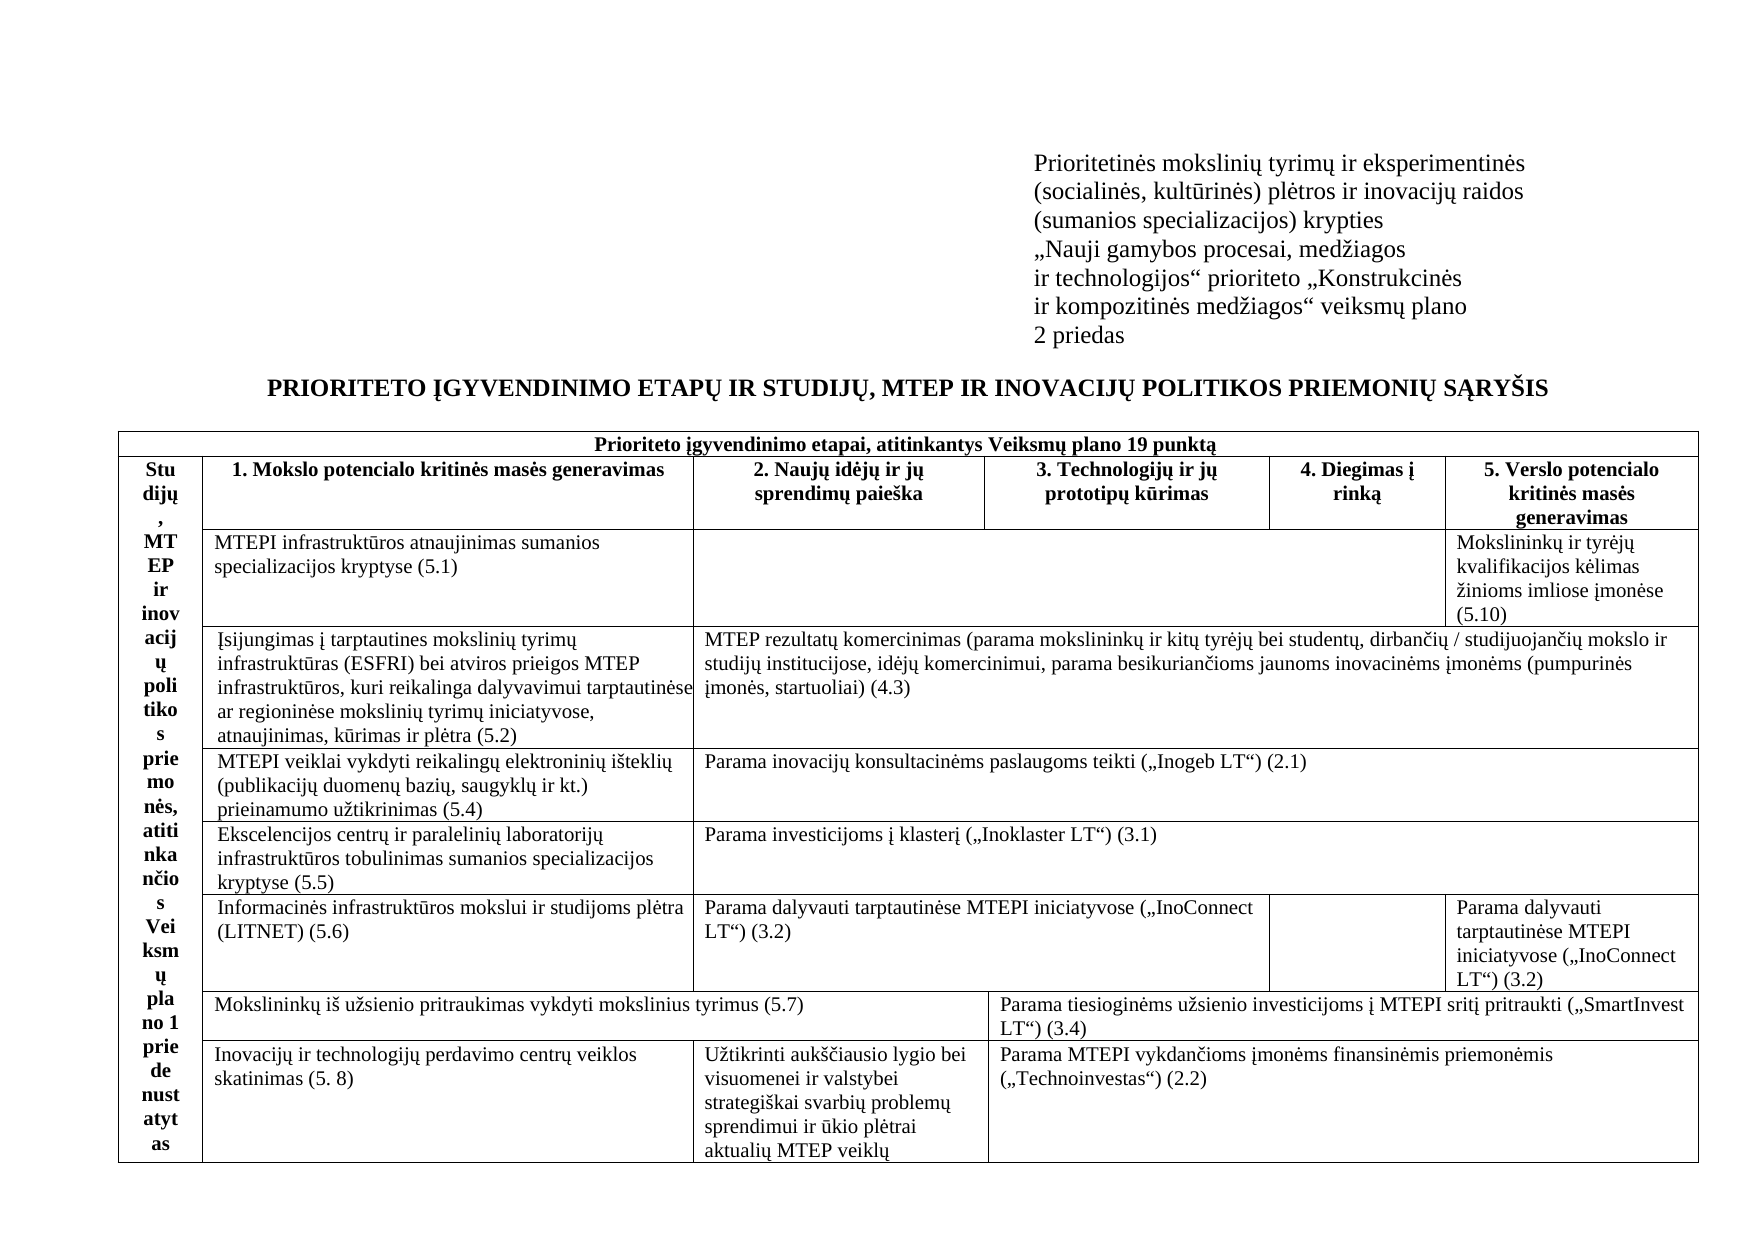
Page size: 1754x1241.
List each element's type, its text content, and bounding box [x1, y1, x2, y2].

table_cell Inovacijų ir technologijų perdavimo centrų veiklos skatinimas (5. 8) [203, 1041, 693, 1162]
table_cell Studijų, MTEP ir inovacijų politikos priemonės, atitinkančios Veiksmų plano 1 priede nustatytas [119, 457, 202, 1162]
table_cell MTEPI veiklai vykdyti reikalingų elektroninių išteklių (publikacijų duomenų bazių, saugyklų ir kt.) prieinamumo užtikrinimas (5.4) [203, 749, 693, 821]
table_cell Užtikrinti aukščiausio lygio bei visuomenei ir valstybei strategiškai svarbių problemų sprendimui ir ūkio plėtrai aktualių MTEP veiklų [694, 1041, 988, 1162]
text Prioritetinės mokslinių tyrimų ir eksperimentinės [1034, 148, 1698, 176]
text ir technologijos“ prioriteto „Konstrukcinės [1034, 263, 1698, 291]
table_cell MTEP rezultatų komercinimas (parama mokslininkų ir kitų tyrėjų bei studentų, dirbančių / studijuojančių mokslo ir studijų institucijose, idėjų komercinimui, parama besikuriančioms jaunoms inovacinėms įmonėms (pumpurinės įmonės, startuoliai) (4.3) [694, 627, 1698, 747]
text (socialinės, kultūrinės) plėtros ir inovacijų raidos [1034, 176, 1698, 205]
table_cell [694, 530, 1445, 626]
table_cell 1. Mokslo potencialo kritinės masės generavimas [203, 457, 693, 529]
text (sumanios specializacijos) krypties [1034, 205, 1698, 234]
text „Nauji gamybos procesai, medžiagos [1034, 234, 1698, 263]
table_cell Mokslininkų iš užsienio pritraukimas vykdyti mokslinius tyrimus (5.7) [203, 992, 988, 1040]
table_cell Mokslininkų ir tyrėjų kvalifikacijos kėlimas žinioms imliose įmonėse (5.10) [1446, 530, 1698, 626]
table_cell 4. Diegimas į rinką [1270, 457, 1445, 529]
table_cell Informacinės infrastruktūros mokslui ir studijoms plėtra (LITNET) (5.6) [203, 895, 693, 991]
table_cell 5. Verslo potencialo kritinės masės generavimas [1446, 457, 1698, 529]
table_cell Parama tiesioginėms užsienio investicijoms į MTEPI sritį pritraukti („SmartInvest LT“) (3.4) [989, 992, 1698, 1040]
table_cell 2. Naujų idėjų ir jų sprendimų paieška [694, 457, 984, 529]
table_cell [1270, 895, 1445, 991]
table_cell MTEPI infrastruktūros atnaujinimas sumanios specializacijos kryptyse (5.1) [203, 530, 693, 626]
text PRIORITETO ĮGYVENDINIMO ETAPŲ IR STUDIJŲ, MTEP IR INOVACIJŲ POLITIKOS PRIEMONIŲ SĄRYŠIS [118, 373, 1698, 402]
table_cell Parama inovacijų konsultacinėms paslaugoms teikti („Inogeb LT“) (2.1) [694, 749, 1698, 821]
table_cell Įsijungimas į tarptautines mokslinių tyrimų infrastruktūras (ESFRI) bei atviros prieigos MTEP infrastruktūros, kuri reikalinga dalyvavimui tarptautinėse ar regioninėse mokslinių tyrimų iniciatyvose, atnaujinimas, kūrimas ir plėtra (5.2) [203, 627, 693, 747]
table_cell Ekscelencijos centrų ir paralelinių laboratorijų infrastruktūros tobulinimas sumanios specializacijos kryptyse (5.5) [203, 822, 693, 894]
table_cell Parama investicijoms į klasterį („Inoklaster LT“) (3.1) [694, 822, 1698, 894]
table_cell Parama dalyvauti tarptautinėse MTEPI iniciatyvose („InoConnect LT“) (3.2) [1446, 895, 1698, 991]
text 2 priedas [1034, 320, 1698, 349]
text ir kompozitinės medžiagos“ veiksmų plano [1034, 291, 1698, 320]
table_cell Parama dalyvauti tarptautinėse MTEPI iniciatyvose („InoConnect LT“) (3.2) [694, 895, 1269, 991]
table_header Prioriteto įgyvendinimo etapai, atitinkantys Veiksmų plano 19 punktą [119, 432, 1698, 456]
table_cell Parama MTEPI vykdančioms įmonėms finansinėmis priemonėmis („Technoinvestas“) (2.2) [989, 1041, 1698, 1162]
table_cell 3. Technologijų ir jų prototipų kūrimas [985, 457, 1269, 529]
